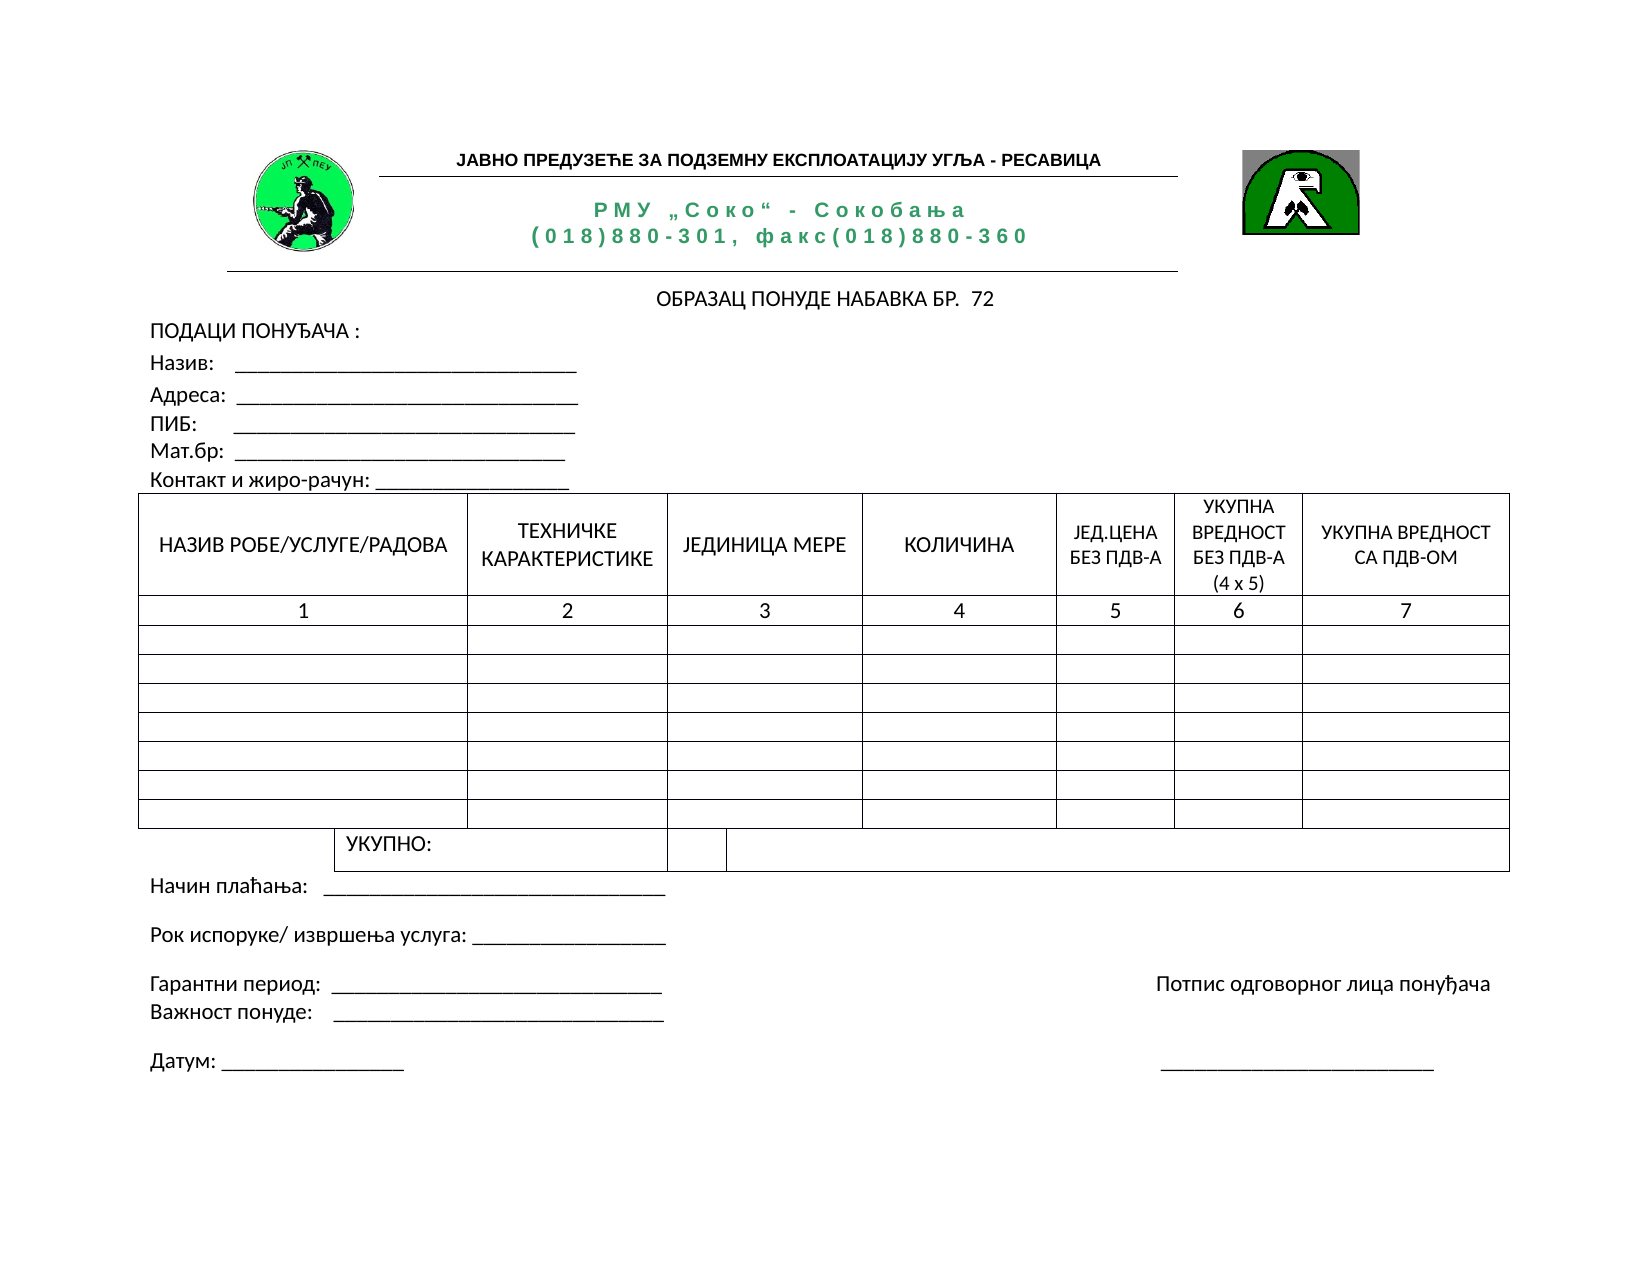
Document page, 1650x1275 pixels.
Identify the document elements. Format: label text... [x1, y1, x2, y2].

table_cell 3 [668, 596, 862, 624]
table_cell [1303, 684, 1509, 712]
table_cell [668, 713, 862, 741]
table_cell [1303, 771, 1509, 799]
text ПИБ: ______________________________ [150, 409, 1500, 437]
table_cell [1057, 742, 1174, 770]
table_cell [863, 713, 1056, 741]
table_cell [668, 684, 862, 712]
table_cell [1303, 742, 1509, 770]
table_cell [139, 626, 467, 653]
table_cell 1 [139, 596, 467, 624]
table_cell 2 [468, 596, 667, 624]
table_cell [863, 771, 1056, 799]
table_cell [1175, 800, 1302, 828]
table_cell [727, 829, 1509, 871]
table_header УКУПНА ВРЕДНОСТ СА ПДВ-ОМ [1303, 494, 1509, 595]
text Назив: ______________________________ [150, 348, 1500, 376]
table_cell [1175, 742, 1302, 770]
table_cell [1303, 713, 1509, 741]
table_cell [468, 742, 667, 770]
table_cell [1175, 655, 1302, 683]
table_header ЈЕД.ЦЕНА БЕЗ ПДВ-А [1057, 494, 1174, 595]
table_cell [668, 800, 862, 828]
table_cell [139, 684, 467, 712]
table_header [1178, 150, 1424, 271]
table_cell [1175, 684, 1302, 712]
table_cell 6 [1175, 596, 1302, 624]
table_cell [468, 626, 667, 653]
text Адреса: ______________________________ [150, 381, 1500, 409]
table_cell [139, 742, 467, 770]
table_header УКУПНА ВРЕДНОСТ БЕЗ ПДВ-А (4 x 5) [1175, 494, 1302, 595]
table_cell [139, 800, 467, 828]
table_cell [668, 829, 726, 871]
table_cell [1057, 713, 1174, 741]
table_cell [1057, 626, 1174, 653]
table_cell [139, 655, 467, 683]
text Гарантни период: _____________________________ Потпис одговорног лица понуђача Важност понуде: _____________________________ [150, 969, 1500, 1025]
table_cell [139, 829, 334, 871]
table_header ТЕХНИЧКЕ КАРАКТЕРИСТИКЕ [468, 494, 667, 595]
table_cell [668, 771, 862, 799]
table_cell [1175, 713, 1302, 741]
text Контакт и жиро-рачун: _________________ [150, 465, 1500, 493]
table_cell [863, 655, 1056, 683]
table_cell [1175, 626, 1302, 653]
table_cell [863, 626, 1056, 653]
table_cell [668, 655, 862, 683]
text Мат.бр: _____________________________ [150, 437, 1500, 465]
table_cell [863, 684, 1056, 712]
table_cell [1303, 800, 1509, 828]
table_header ЈАВНО ПРЕДУЗЕЋЕ ЗА ПОДЗЕМНУ ЕКСПЛОАТАЦИЈУ УГЉА - РЕСАВИЦА [379, 150, 1178, 176]
table_cell [139, 713, 467, 741]
table_cell 4 [863, 596, 1056, 624]
table_cell 5 [1057, 596, 1174, 624]
text ПОДАЦИ ПОНУЂАЧА : [150, 316, 1500, 344]
table_cell [468, 713, 667, 741]
table_cell [1057, 800, 1174, 828]
table_cell [468, 655, 667, 683]
text ОБРАЗАЦ ПОНУДЕ НАБАВКА БР. 72 [150, 284, 1500, 312]
picture [1242, 150, 1360, 235]
text Начин плаћања: ______________________________ [150, 872, 1500, 899]
table_cell [863, 800, 1056, 828]
table_header [227, 150, 379, 271]
table_cell [1303, 626, 1509, 653]
text Датум: ________________ ________________________ [150, 1046, 1500, 1074]
table_cell УКУПНО: [335, 829, 667, 871]
table_header НАЗИВ РОБЕ/УСЛУГЕ/РАДОВА [139, 494, 467, 595]
table_cell [668, 742, 862, 770]
table_cell [1057, 771, 1174, 799]
table_cell [468, 800, 667, 828]
table_cell [468, 684, 667, 712]
table_cell [863, 742, 1056, 770]
table_cell [668, 626, 862, 653]
table_cell [1057, 655, 1174, 683]
table_header ЈЕДИНИЦА МЕРЕ [668, 494, 862, 595]
table_cell [468, 771, 667, 799]
text Рок испоруке/ извршења услуга: _________________ [150, 920, 1500, 948]
table_cell [139, 771, 467, 799]
table_header КОЛИЧИНА [863, 494, 1056, 595]
picture [252, 150, 354, 252]
table_cell РМУ „Соко“ - Сокобања (018)880-301, факс(018)880-360 [379, 177, 1178, 271]
table_cell [1303, 655, 1509, 683]
table_cell [1175, 771, 1302, 799]
table_cell 7 [1303, 596, 1509, 624]
table_cell [1057, 684, 1174, 712]
